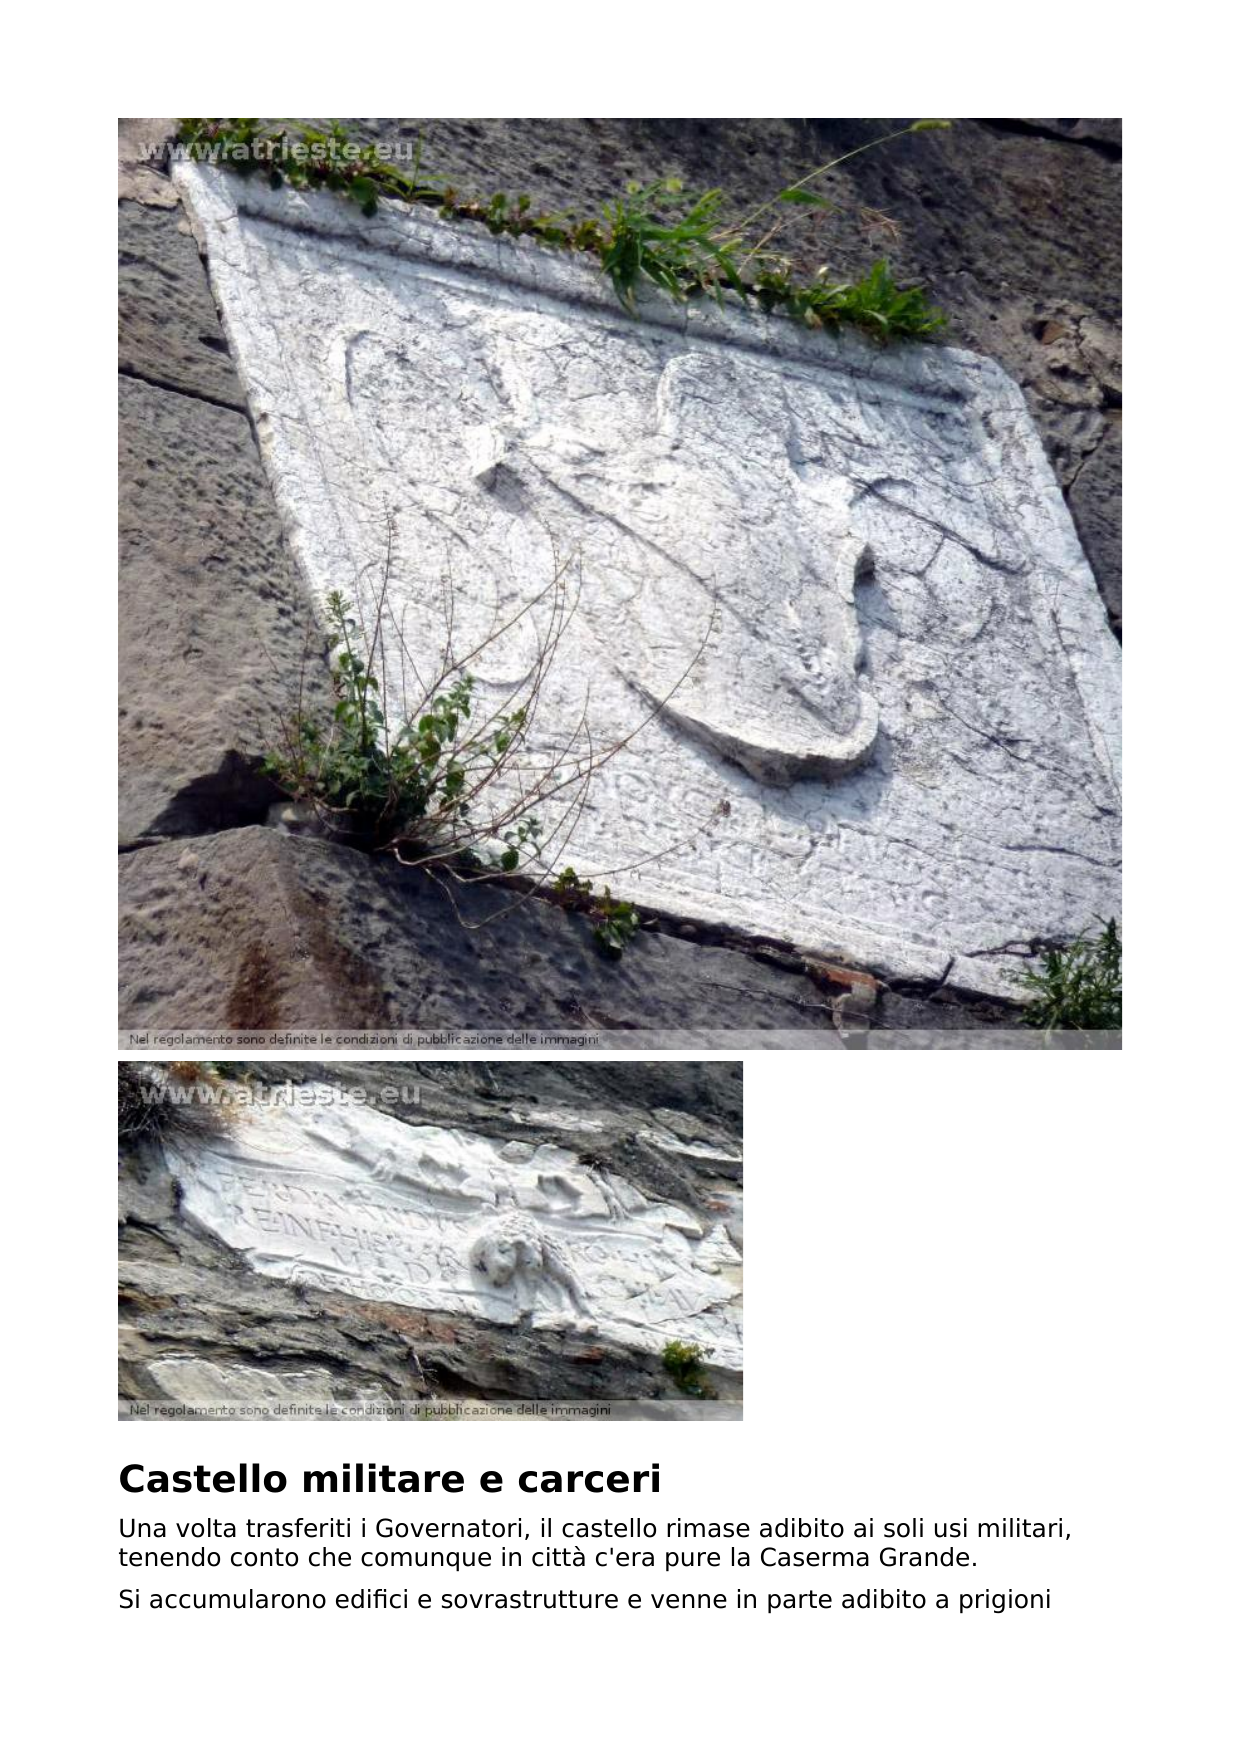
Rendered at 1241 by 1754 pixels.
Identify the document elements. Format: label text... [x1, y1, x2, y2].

subtitle Castello militare e carceri [118, 1458, 1122, 1502]
text Si accumularono edifici e sovrastrutture e venne in parte adibito a prigioni [118, 1585, 1122, 1614]
picture [118, 1061, 744, 1421]
picture [118, 118, 1123, 1050]
text Una volta trasferiti i Governatori, il castello rimase adibito ai soli usi militari, tenendo conto che comunque in città c'era pure la Caserma Grande. [118, 1514, 1122, 1572]
